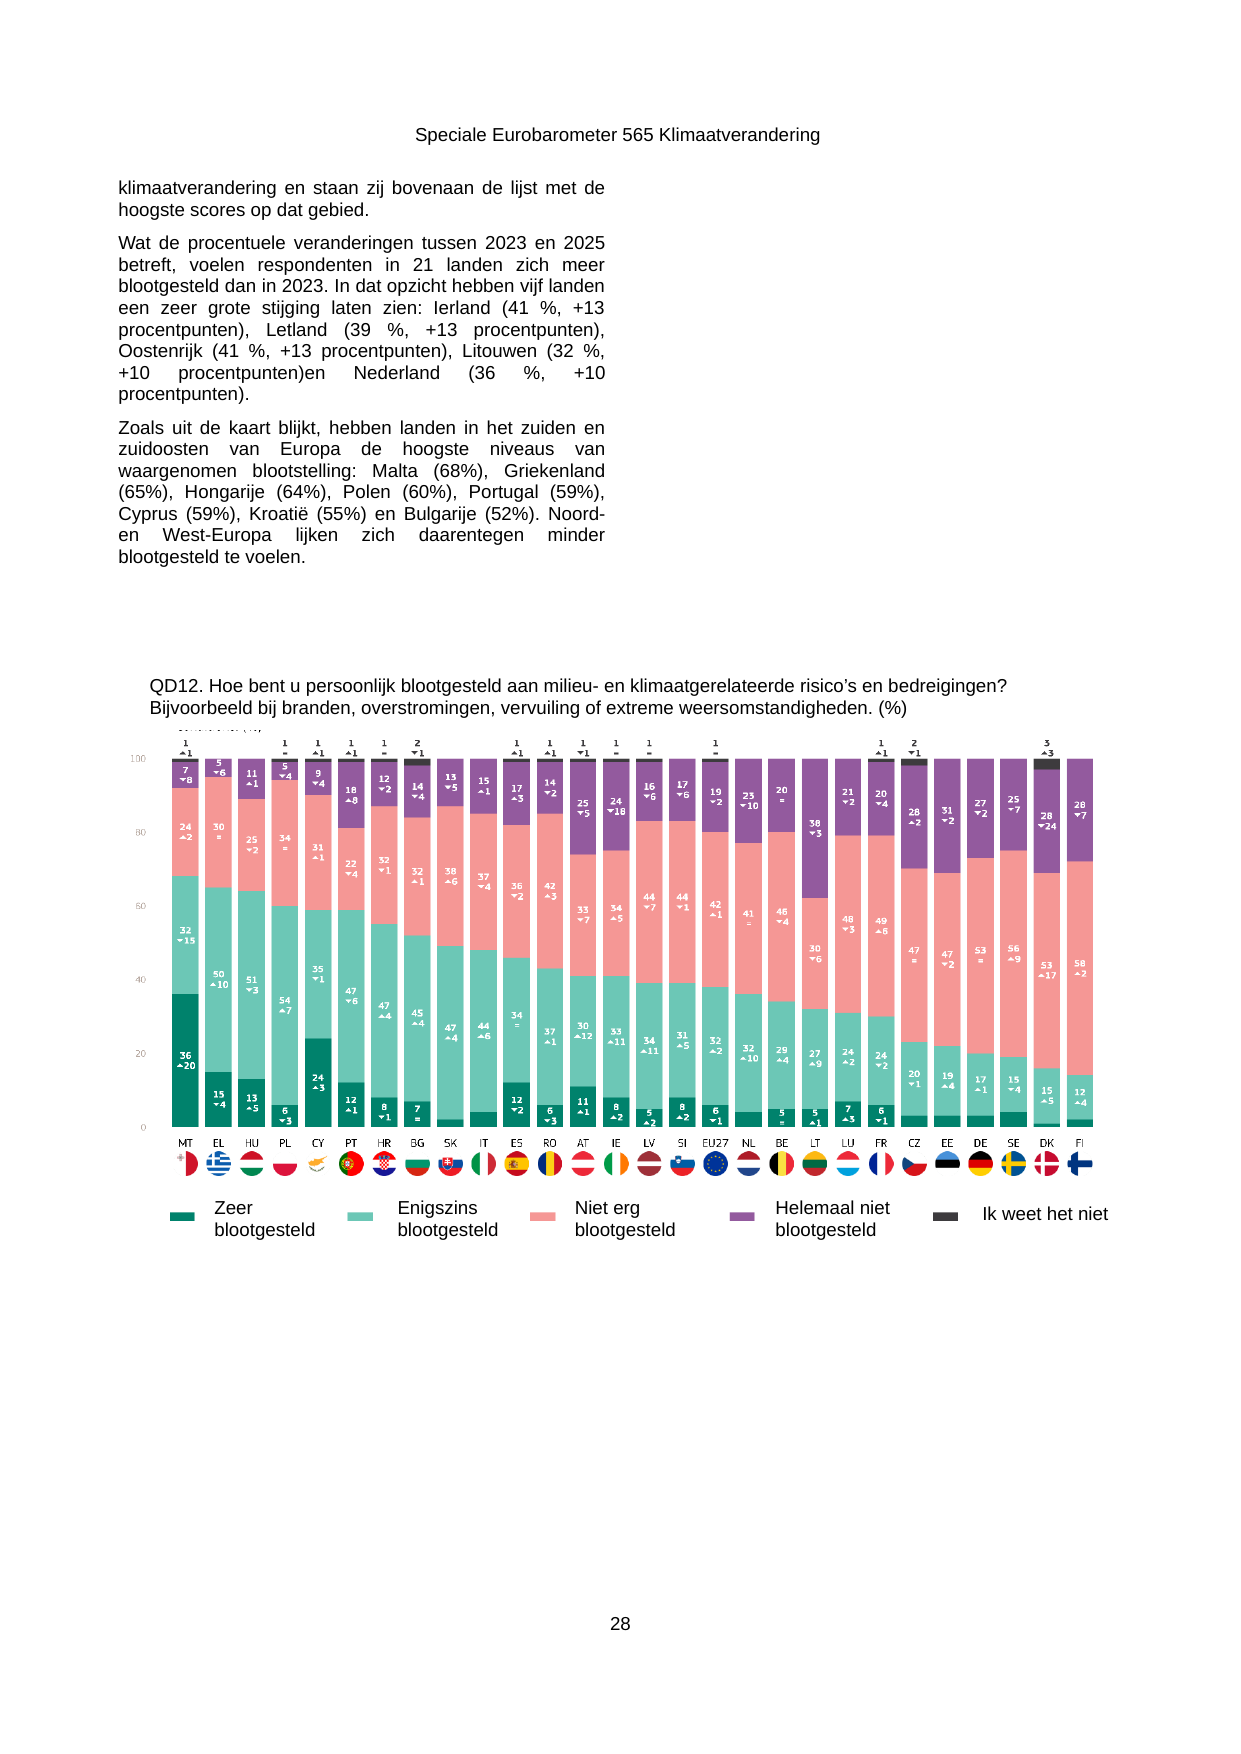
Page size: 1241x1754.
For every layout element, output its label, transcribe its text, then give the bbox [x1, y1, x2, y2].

picture [122, 730, 1101, 1180]
text Wat de procentuele veranderingen tussen 2023 en 2025 betreft, voelen respondenten in 21 landen zich meer blootgesteld dan in 2023. In dat opzicht hebben vijf landen een zeer grote stijging laten zien: Ierland (41 %, +13 procentpunten), Letland (39 %, +13 procentpunten), Oostenrijk (41 %, +13 procentpunten), Litouwen (32 %, +10 procentpunten)en Nederland (36 %, +10 procentpunten). [118, 232, 605, 404]
text klimaatverandering en staan zij bovenaan de lijst met de hoogste scores op dat gebied. [118, 177, 605, 220]
picture [778, 1201, 785, 1207]
picture [164, 1201, 962, 1227]
text Zoals uit de kaart blijkt, hebben landen in het zuiden en zuidoosten van Europa de hoogste niveaus van waargenomen blootstelling: Malta (68%), Griekenland (65%), Hongarije (64%), Polen (60%), Portugal (59%), Cyprus (59%), Kroatië (55%) en Bulgarije (52%). Noord- en West-Europa lijken zich daarentegen minder blootgesteld te voelen. [118, 416, 605, 567]
picture [578, 1201, 585, 1212]
